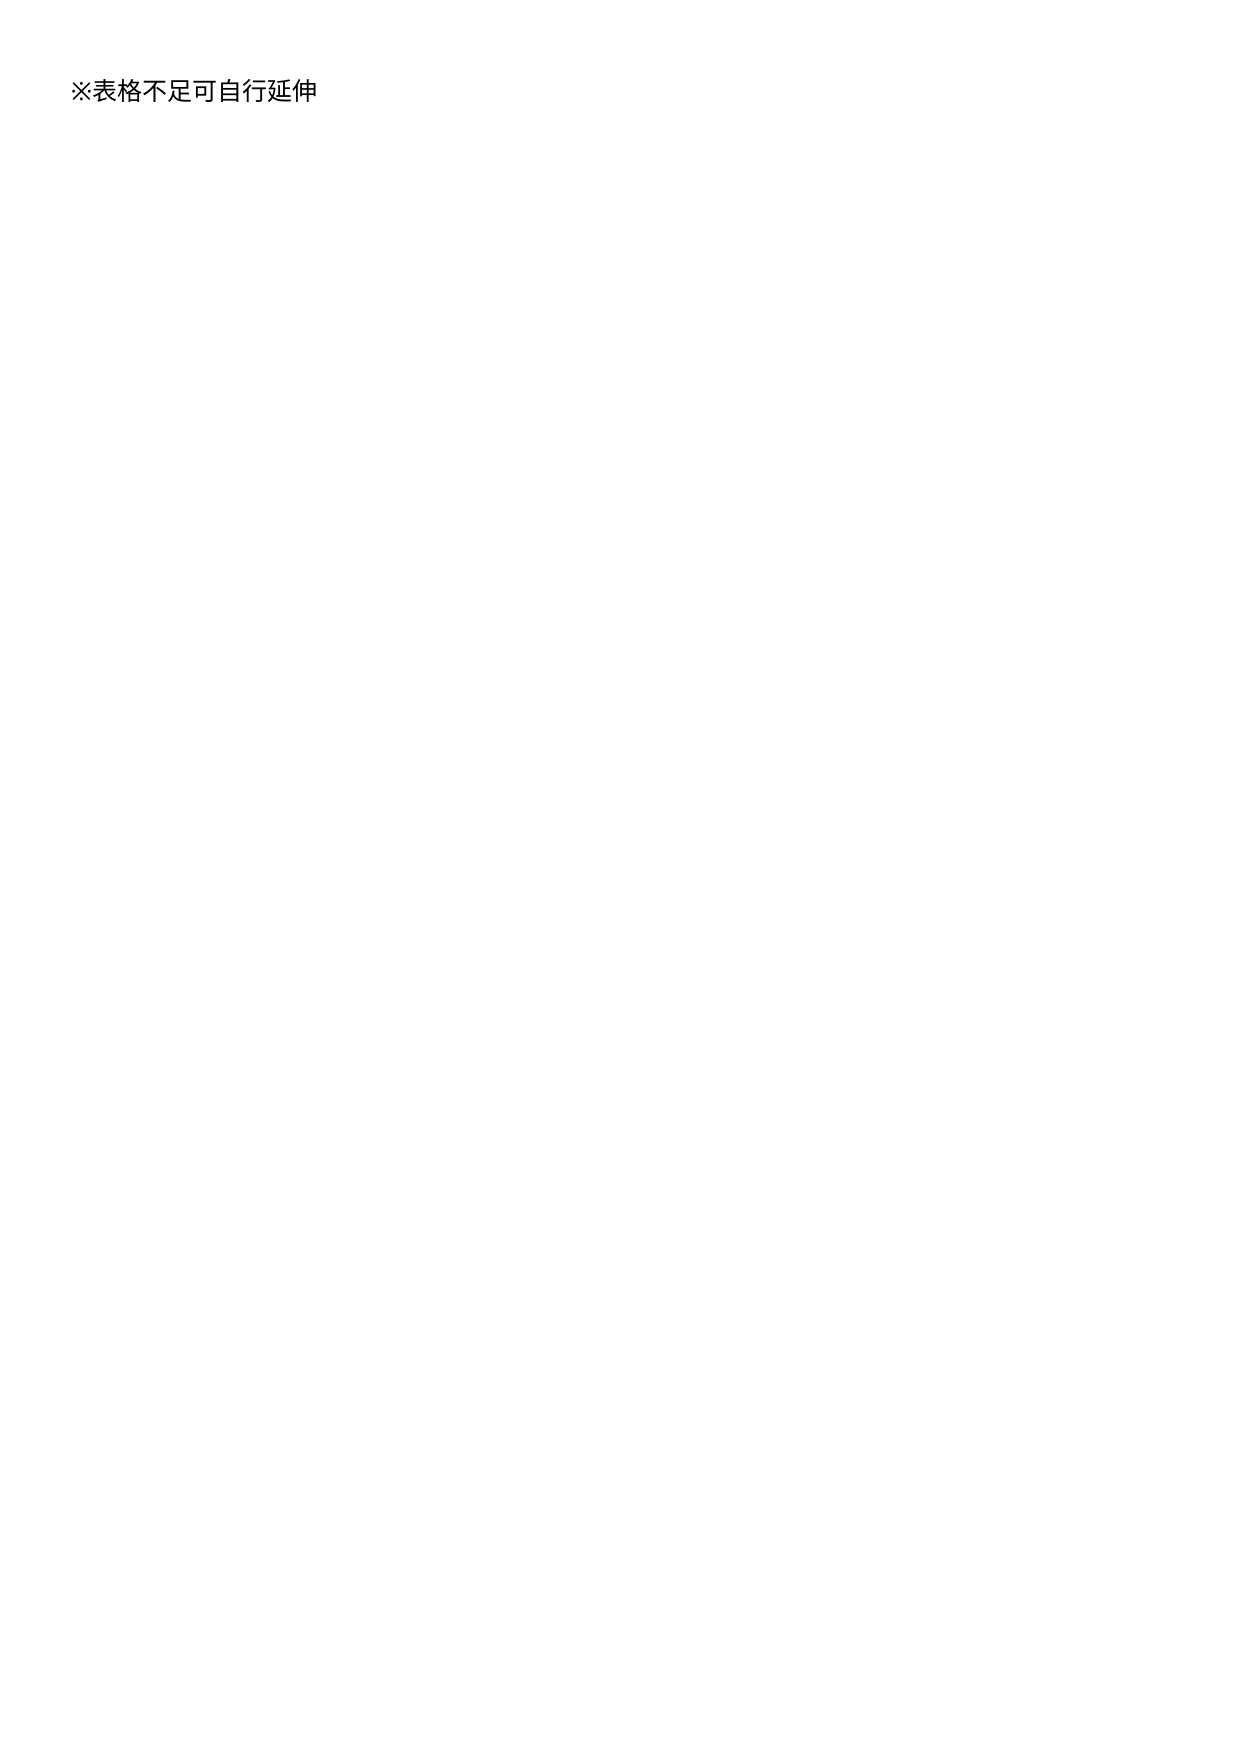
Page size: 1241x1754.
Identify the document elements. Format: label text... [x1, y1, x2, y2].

text ※表格不足可自行延伸 [71, 71, 1169, 108]
